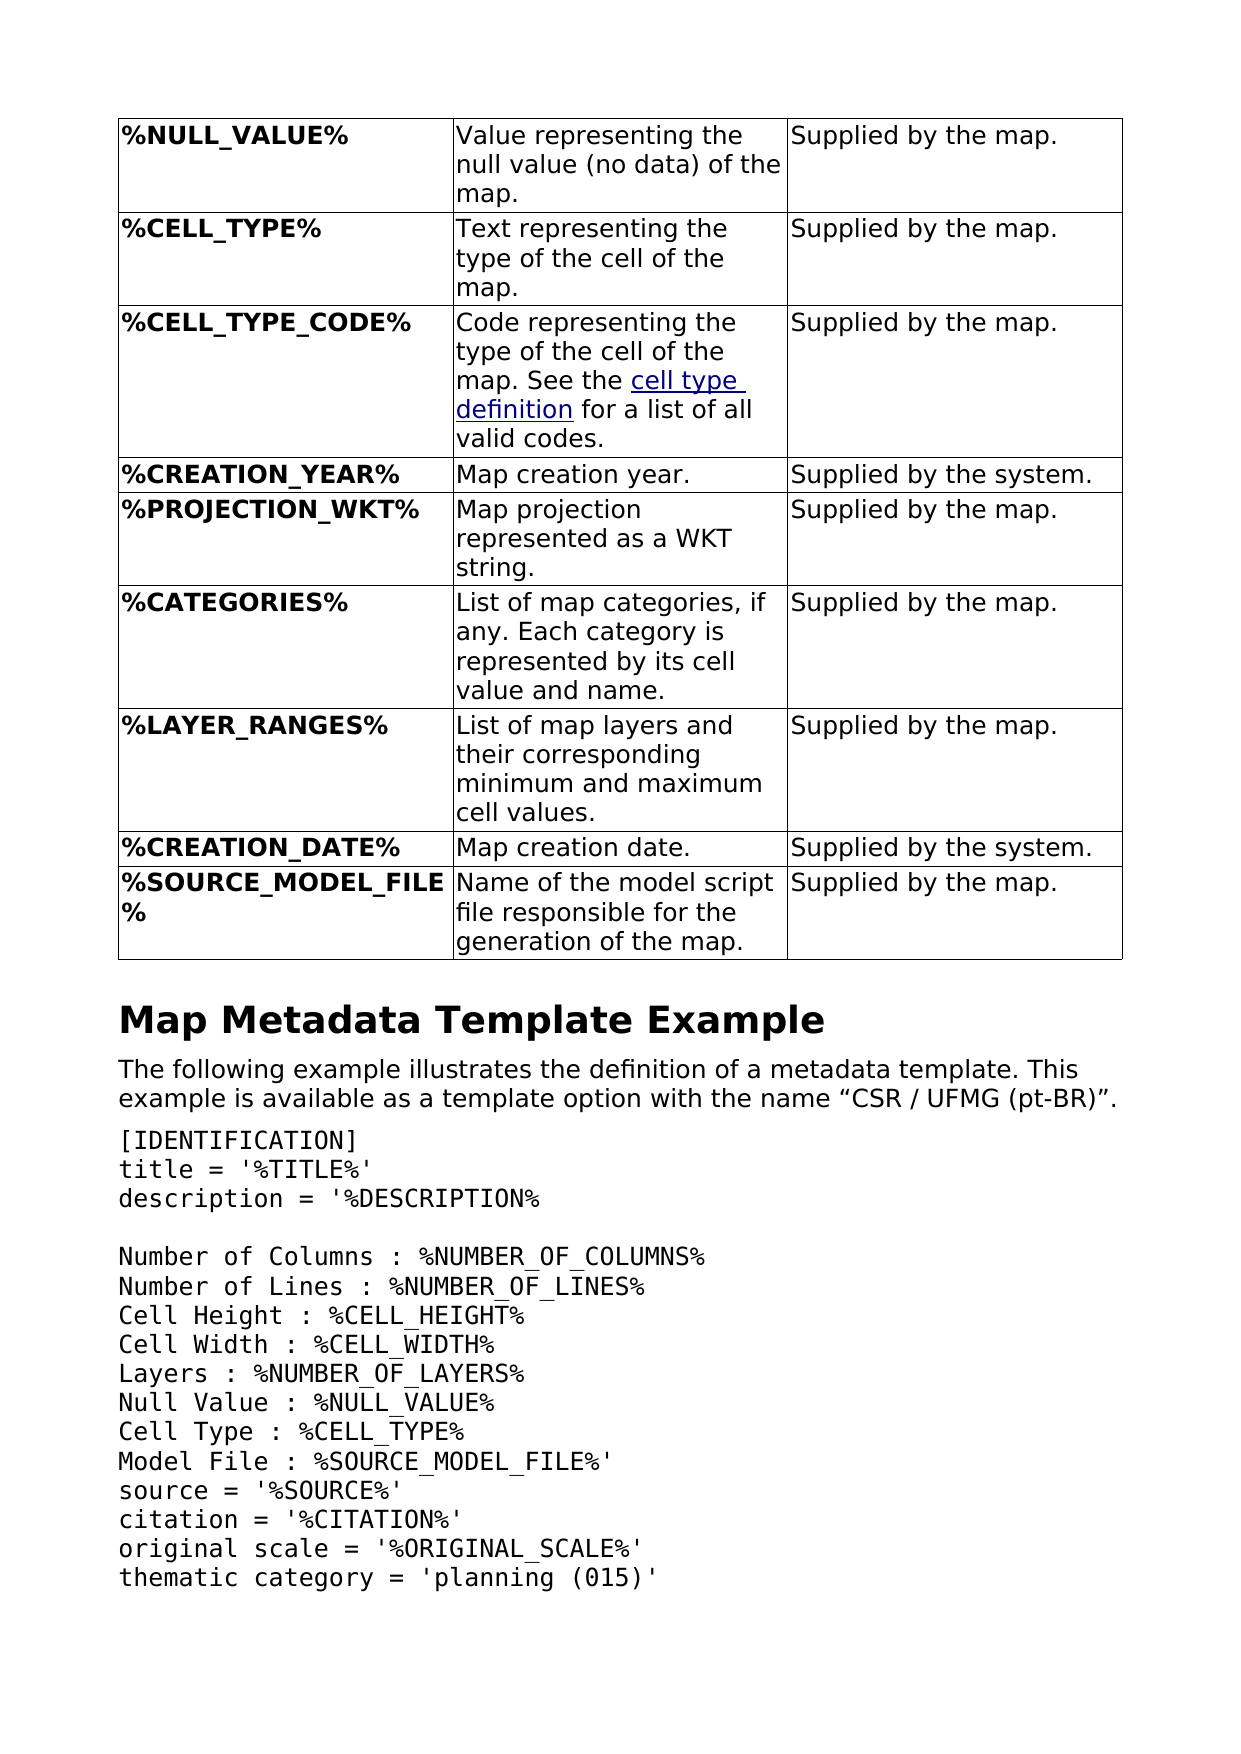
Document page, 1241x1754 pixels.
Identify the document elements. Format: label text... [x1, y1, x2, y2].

table_cell Name of the model script file responsible for the generation of the map. [454, 867, 787, 959]
table_cell %SOURCE_MODEL_FILE% [119, 867, 453, 959]
table_cell Text representing the type of the cell of the map. [454, 213, 787, 305]
table_cell Supplied by the map. [788, 867, 1122, 959]
table_cell Map projection represented as a WKT string. [454, 493, 787, 585]
table_cell Code representing the type of the cell of the map. See the cell type definition for a list of all valid codes. [454, 306, 787, 457]
table_cell %LAYER_RANGES% [119, 709, 453, 831]
table_cell Supplied by the system. [788, 458, 1122, 492]
table_cell Map creation year. [454, 458, 787, 492]
table_cell Supplied by the map. [788, 586, 1122, 708]
table_cell List of map layers and their corresponding minimum and maximum cell values. [454, 709, 787, 831]
text The following example illustrates the definition of a metadata template. This example is available as a template option with the name “CSR / UFMG (pt-BR)”. [118, 1055, 1122, 1113]
text [IDENTIFICATION] title = '%TITLE%' description = '%DESCRIPTION% Number of Columns : %NUMBER_OF_COLUMNS% Number of Lines : %NUMBER_OF_LINES% Cell Height : %CELL_HEIGHT% Cell Width : %CELL_WIDTH% Layers : %NUMBER_OF_LAYERS% Null Value : %NULL_VALUE% Cell Type : %CELL_TYPE% Model File : %SOURCE_MODEL_FILE%' source = '%SOURCE%' citation = '%CITATION%' original scale = '%ORIGINAL_SCALE%' thematic category = 'planning (015)' [118, 1126, 1122, 1622]
table_cell Supplied by the map. [788, 709, 1122, 831]
table_cell Value representing the null value (no data) of the map. [454, 119, 787, 212]
table_cell %CREATION_YEAR% [119, 458, 453, 492]
table_cell Map creation date. [454, 832, 787, 866]
table_cell Supplied by the map. [788, 119, 1122, 212]
table_cell Supplied by the system. [788, 832, 1122, 866]
table_cell %CREATION_DATE% [119, 832, 453, 866]
table_cell %PROJECTION_WKT% [119, 493, 453, 585]
table_cell %CELL_TYPE_CODE% [119, 306, 453, 457]
subtitle Map Metadata Template Example [118, 999, 1122, 1043]
table_cell %CATEGORIES% [119, 586, 453, 708]
table_cell Supplied by the map. [788, 493, 1122, 585]
table_cell Supplied by the map. [788, 213, 1122, 305]
table_cell %CELL_TYPE% [119, 213, 453, 305]
table_cell %NULL_VALUE% [119, 119, 453, 212]
table_cell List of map categories, if any. Each category is represented by its cell value and name. [454, 586, 787, 708]
table_cell Supplied by the map. [788, 306, 1122, 457]
